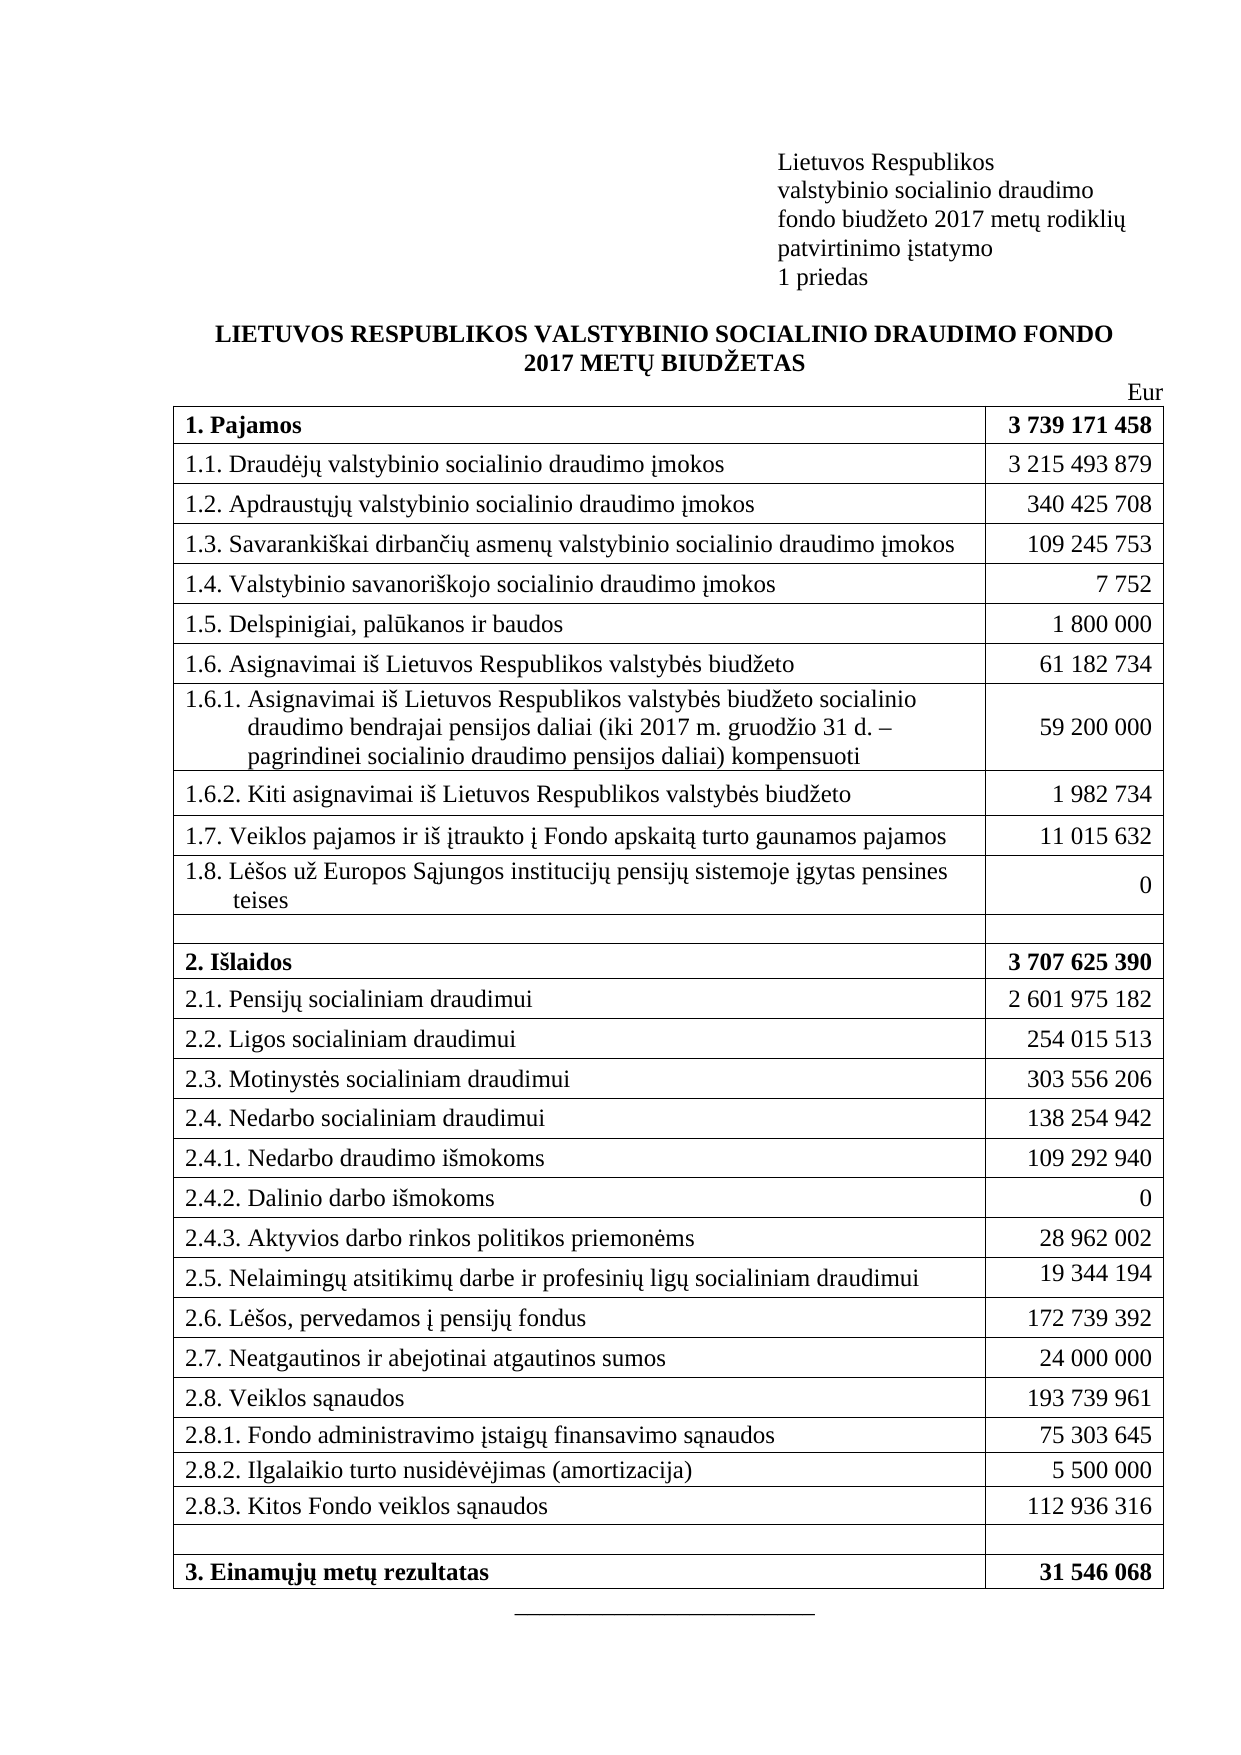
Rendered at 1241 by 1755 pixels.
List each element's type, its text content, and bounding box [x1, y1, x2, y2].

table_cell 1 800 000 [986, 604, 1163, 643]
table_cell 1.5. Delspinigiai, palūkanos ir baudos [174, 604, 985, 643]
table_cell 24 000 000 [986, 1338, 1163, 1377]
table_cell 28 962 002 [986, 1218, 1163, 1257]
table_cell 0 [986, 1178, 1163, 1217]
table_cell 11 015 632 [986, 816, 1163, 855]
table_cell [1164, 406, 1207, 443]
table_cell 2.1. Pensijų socialiniam draudimui [174, 979, 985, 1018]
table_cell 2.4. Nedarbo socialiniam draudimui [174, 1099, 985, 1137]
table_cell 75 303 645 [986, 1418, 1163, 1452]
table_cell 1. Pajamos [174, 407, 985, 443]
table_cell 1.7. Veiklos pajamos ir iš įtraukto į Fondo apskaitą turto gaunamos pajamos [174, 816, 985, 855]
table_cell 340 425 708 [986, 484, 1163, 523]
table_cell [1164, 1417, 1207, 1452]
table_cell 2.6. Lėšos, pervedamos į pensijų fondus [174, 1298, 985, 1337]
table_cell 0 [986, 856, 1163, 913]
table_cell 2 601 975 182 [986, 979, 1163, 1018]
table_cell 3 215 493 879 [986, 444, 1163, 483]
text 2017 METŲ BIUDŽETAS [177, 348, 1152, 377]
table_cell 1.3. Savarankiškai dirbančių asmenų valstybinio socialinio draudimo įmokos [174, 524, 985, 563]
table_cell 1 982 734 [986, 771, 1163, 815]
table_cell 1.6.1. Asignavimai iš Lietuvos Respublikos valstybės biudžeto socialinio draudimo bendrajai pensijos daliai (iki 2017 m. gruodžio 31 d. – pagrindinei socialinio draudimo pensijos daliai) kompensuoti [174, 684, 985, 770]
table_cell 3 707 625 390 [986, 944, 1163, 978]
table_cell 2. Išlaidos [174, 944, 985, 978]
table_cell [1164, 914, 1207, 943]
table_cell [1164, 1554, 1207, 1588]
table_cell [1164, 1257, 1207, 1297]
table_cell [1164, 443, 1207, 483]
table_cell [1164, 943, 1207, 978]
text ________________________ [177, 1589, 1152, 1618]
text LIETUVOS RESPUBLIKOS VALSTYBINIO SOCIALINIO DRAUDIMO FONDO [177, 319, 1152, 348]
table_cell 2.8.3. Kitos Fondo veiklos sąnaudos [174, 1487, 985, 1524]
table_cell 2.8. Veiklos sąnaudos [174, 1378, 985, 1417]
table_cell 1.6.2. Kiti asignavimai iš Lietuvos Respublikos valstybės biudžeto [174, 771, 985, 815]
table_cell [1164, 1138, 1207, 1177]
table_cell 3. Einamųjų metų rezultatas [174, 1555, 985, 1588]
table_cell 1.4. Valstybinio savanoriškojo socialinio draudimo įmokos [174, 564, 985, 603]
table_cell [1164, 1524, 1207, 1553]
table_cell 3 739 171 458 [986, 407, 1163, 443]
table_cell 59 200 000 [986, 684, 1163, 770]
table_cell [1164, 523, 1207, 563]
text valstybinio socialinio draudimo [177, 176, 1152, 204]
table_cell [1164, 978, 1207, 1018]
table_cell [986, 1525, 1163, 1553]
table_cell 31 546 068 [986, 1555, 1163, 1588]
table_cell [1164, 1297, 1207, 1337]
text 1 priedas [177, 262, 1152, 291]
table_cell [1164, 1098, 1207, 1137]
table_cell [1164, 1337, 1207, 1377]
table_cell 2.5. Nelaimingų atsitikimų darbe ir profesinių ligų socialiniam draudimui [174, 1258, 985, 1297]
table_cell [1164, 643, 1207, 683]
table_cell 112 936 316 [986, 1487, 1163, 1524]
table_cell 138 254 942 [986, 1099, 1163, 1137]
table_cell [1164, 483, 1207, 523]
table_cell [1164, 1486, 1207, 1524]
table_cell 2.8.1. Fondo administravimo įstaigų finansavimo sąnaudos [174, 1418, 985, 1452]
table_header Eur [1030, 377, 1207, 406]
table_cell [1164, 1452, 1207, 1486]
table_cell [1164, 1018, 1207, 1058]
text Lietuvos Respublikos [177, 147, 1152, 176]
table_cell 303 556 206 [986, 1059, 1163, 1097]
table_cell 254 015 513 [986, 1019, 1163, 1058]
table_cell 19 344 194 [986, 1258, 1163, 1297]
table_cell [986, 915, 1163, 943]
table_cell 1.2. Apdraustųjų valstybinio socialinio draudimo įmokos [174, 484, 985, 523]
table_cell 7 752 [986, 564, 1163, 603]
table_cell 61 182 734 [986, 644, 1163, 683]
table_cell 2.3. Motinystės socialiniam draudimui [174, 1059, 985, 1097]
table_cell 172 739 392 [986, 1298, 1163, 1337]
text patvirtinimo įstatymo [177, 233, 1152, 262]
table_cell [1164, 815, 1207, 855]
table_cell 2.4.2. Dalinio darbo išmokoms [174, 1178, 985, 1217]
table_cell [1164, 563, 1207, 603]
table_cell 193 739 961 [986, 1378, 1163, 1417]
table_cell 1.6. Asignavimai iš Lietuvos Respublikos valstybės biudžeto [174, 644, 985, 683]
table_cell 2.7. Neatgautinos ir abejotinai atgautinos sumos [174, 1338, 985, 1377]
table_cell 109 245 753 [986, 524, 1163, 563]
table_cell 1.8. Lėšos už Europos Sąjungos institucijų pensijų sistemoje įgytas pensines teises [174, 856, 985, 913]
table_cell [1164, 1377, 1207, 1417]
table_cell 109 292 940 [986, 1139, 1163, 1177]
table_cell [1164, 1217, 1207, 1257]
table_cell 2.4.1. Nedarbo draudimo išmokoms [174, 1139, 985, 1177]
table_cell [1164, 1177, 1207, 1217]
text fondo biudžeto 2017 metų rodiklių [177, 204, 1152, 233]
table_cell [1164, 1058, 1207, 1097]
table_header [174, 377, 1030, 406]
table_cell [1164, 603, 1207, 643]
table_cell 1.1. Draudėjų valstybinio socialinio draudimo įmokos [174, 444, 985, 483]
table_cell [174, 1525, 985, 1553]
table_cell [174, 915, 985, 943]
table_cell 2.4.3. Aktyvios darbo rinkos politikos priemonėms [174, 1218, 985, 1257]
table_cell 5 500 000 [986, 1453, 1163, 1486]
table_cell [1164, 855, 1207, 913]
table_cell [1164, 683, 1207, 770]
table_cell 2.2. Ligos socialiniam draudimui [174, 1019, 985, 1058]
table_cell [1164, 770, 1207, 815]
table_cell 2.8.2. Ilgalaikio turto nusidėvėjimas (amortizacija) [174, 1453, 985, 1486]
